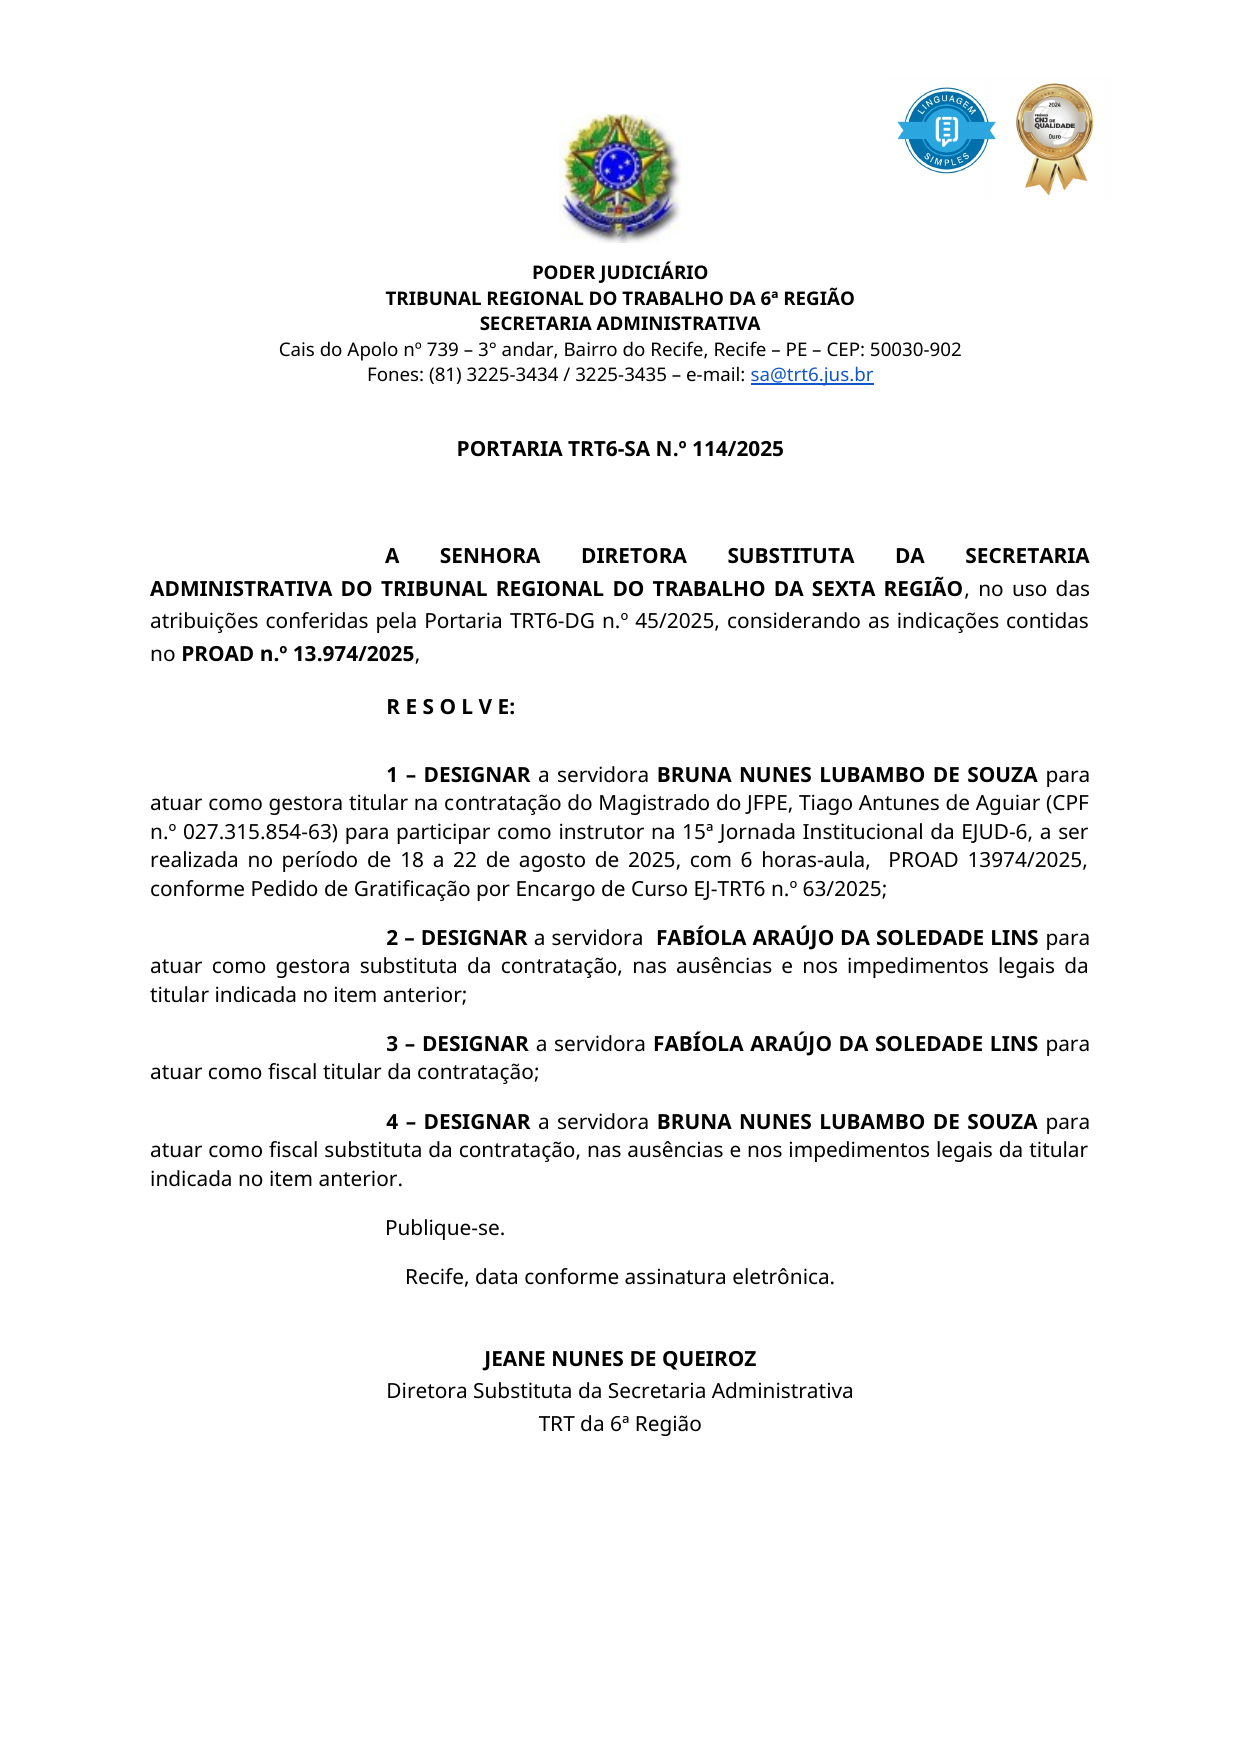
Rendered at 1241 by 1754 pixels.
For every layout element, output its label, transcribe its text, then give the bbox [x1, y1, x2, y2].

text 3 – DESIGNAR a servidora FABÍOLA ARAÚJO DA SOLEDADE LINS para atuar como fiscal titular da contratação; [150, 1029, 1090, 1086]
text Publique-se. [150, 1213, 1090, 1241]
picture [886, 75, 1112, 200]
text A SENHORA DIRETORA SUBSTITUTA DA SECRETARIA ADMINISTRATIVA DO TRIBUNAL REGIONAL DO TRABALHO DA SEXTA REGIÃO, no uso das atribuições conferidas pela Portaria TRT6-DG n.º 45/2025, considerando as indicações contidas no PROAD n.º 13.974/2025, [150, 541, 1090, 667]
picture [559, 114, 682, 243]
text 1 – DESIGNAR a servidora BRUNA NUNES LUBAMBO DE SOUZA para atuar como gestora titular na contratação do Magistrado do JFPE, Tiago Antunes de Aguiar (CPF n.º 027.315.854-63) para participar como instrutor na 15ª Jornada Institucional da EJUD-6, a ser realizada no período de 18 a 22 de agosto de 2025, com 6 horas-aula, PROAD 13974/2025, conforme Pedido de Gratificação por Encargo de Curso EJ-TRT6 n.º 63/2025; [150, 760, 1090, 902]
text Recife, data conforme assinatura eletrônica. [150, 1262, 1090, 1291]
text 2 – DESIGNAR a servidora FABÍOLA ARAÚJO DA SOLEDADE LINS para atuar como gestora substituta da contratação, nas ausências e nos impedimentos legais da titular indicada no item anterior; [150, 923, 1090, 1008]
text JEANE NUNES DE QUEIROZ [150, 1344, 1090, 1372]
text Diretora Substituta da Secretaria Administrativa [150, 1377, 1090, 1405]
text PORTARIA TRT6-SA N.º 114/2025 [150, 434, 1090, 463]
text 4 – DESIGNAR a servidora BRUNA NUNES LUBAMBO DE SOUZA para atuar como fiscal substituta da contratação, nas ausências e nos impedimentos legais da titular indicada no item anterior. [150, 1107, 1090, 1192]
text TRT da 6ª Região [150, 1409, 1090, 1438]
text R E S O L V E: [386, 692, 1090, 721]
